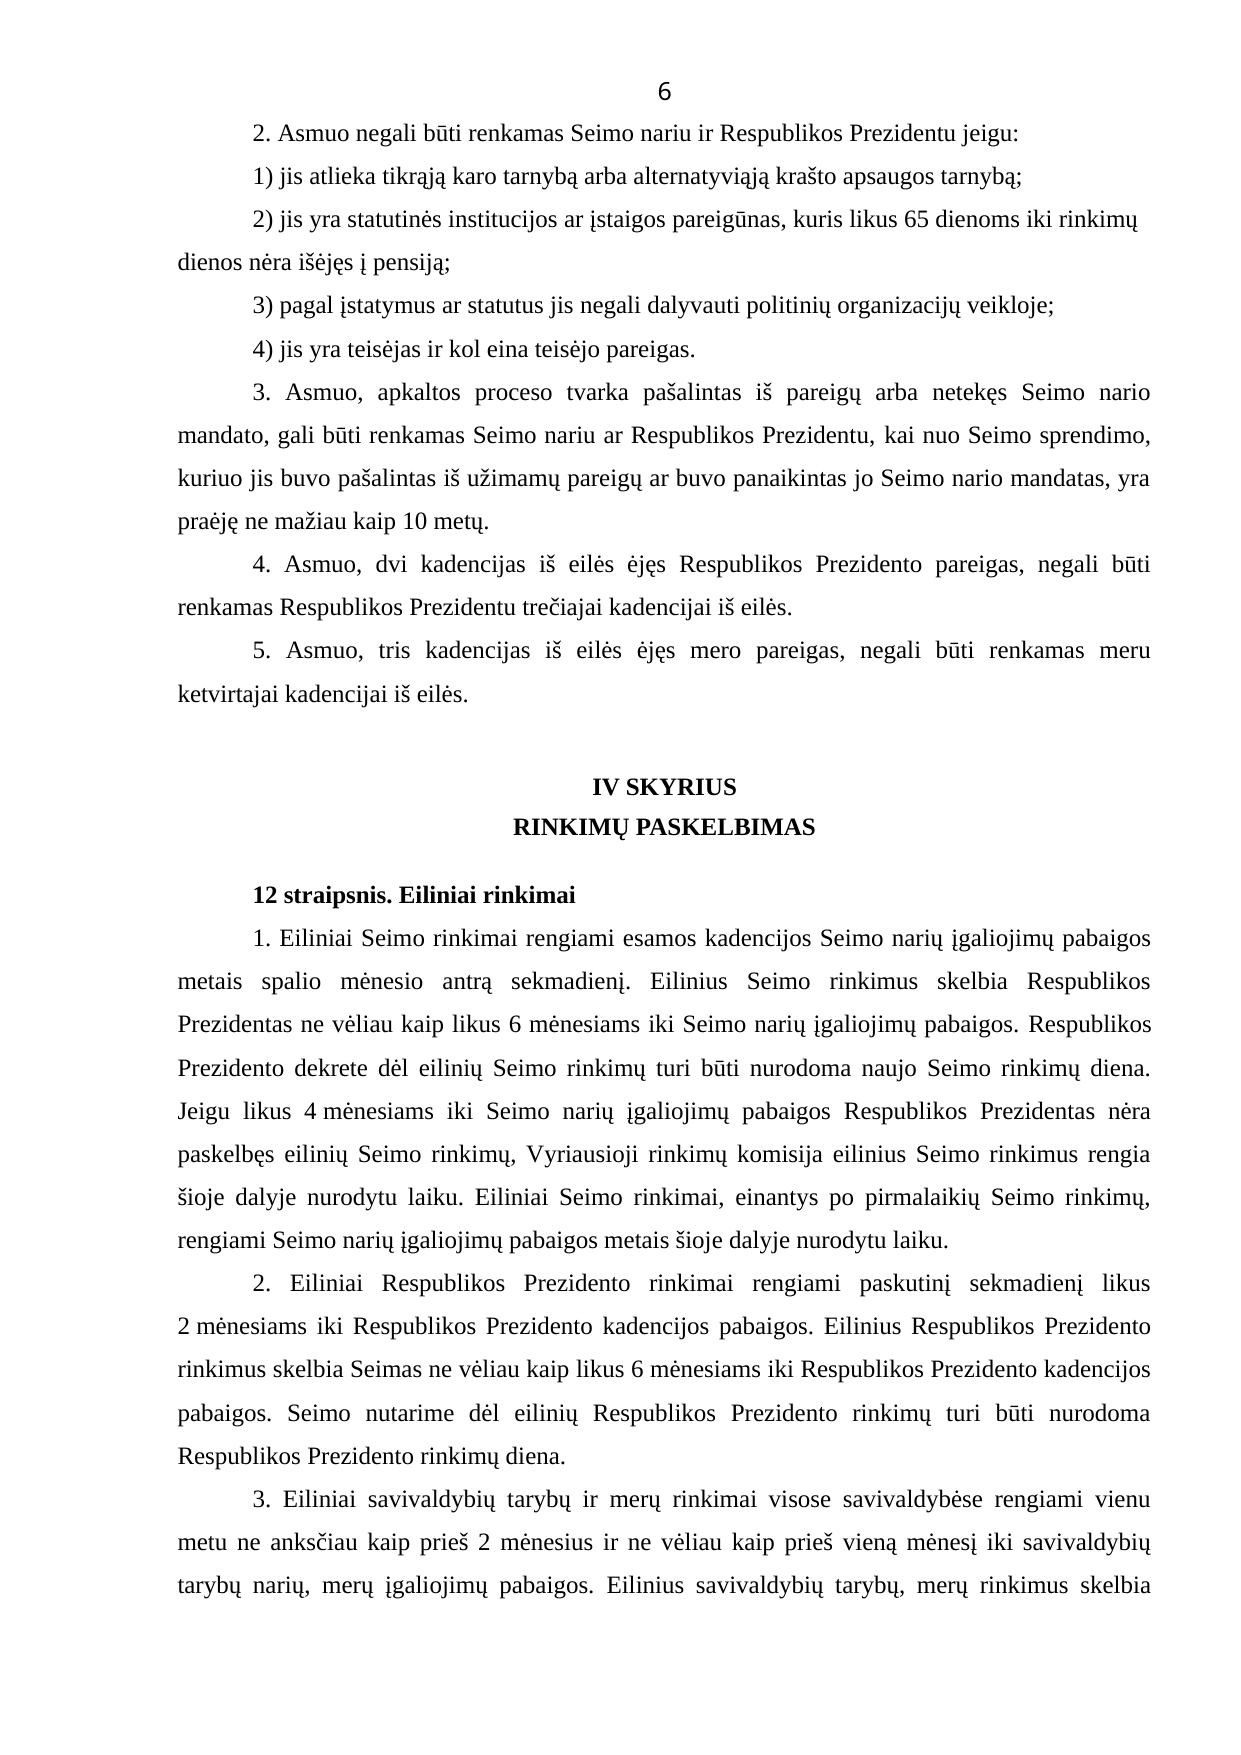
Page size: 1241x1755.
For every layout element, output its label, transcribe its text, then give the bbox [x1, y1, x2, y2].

text 4) jis yra teisėjas ir kol eina teisėjo pareigas. [177, 334, 1152, 362]
text 3. Asmuo, apkaltos proceso tvarka pašalintas iš pareigų arba netekęs Seimo nario mandato, gali būti renkamas Seimo nariu ar Respublikos Prezidentu, kai nuo Seimo sprendimo, kuriuo jis buvo pašalintas iš užimamų pareigų ar buvo panaikintas jo Seimo nario mandatas, yra praėję ne mažiau kaip 10 metų. [177, 377, 1152, 535]
text 2) jis yra statutinės institucijos ar įstaigos pareigūnas, kuris likus 65 dienoms iki rinkimų dienos nėra išėjęs į pensiją; [177, 204, 1152, 276]
text 4. Asmuo, dvi kadencijas iš eilės ėjęs Respublikos Prezidento pareigas, negali būti renkamas Respublikos Prezidentu trečiajai kadencijai iš eilės. [177, 549, 1152, 621]
text 1. Eiliniai Seimo rinkimai rengiami esamos kadencijos Seimo narių įgaliojimų pabaigos metais spalio mėnesio antrą sekmadienį. Eilinius Seimo rinkimus skelbia Respublikos Prezidentas ne vėliau kaip likus 6 mėnesiams iki Seimo narių įgaliojimų pabaigos. Respublikos Prezidento dekrete dėl eilinių Seimo rinkimų turi būti nurodoma naujo Seimo rinkimų diena. Jeigu likus 4 mėnesiams iki Seimo narių įgaliojimų pabaigos Respublikos Prezidentas nėra paskelbęs eilinių Seimo rinkimų, Vyriausioji rinkimų komisija eilinius Seimo rinkimus rengia šioje dalyje nurodytu laiku. Eiliniai Seimo rinkimai, einantys po pirmalaikių Seimo rinkimų, rengiami Seimo narių įgaliojimų pabaigos metais šioje dalyje nurodytu laiku. [177, 923, 1152, 1254]
text 3) pagal įstatymus ar statutus jis negali dalyvauti politinių organizacijų veikloje; [177, 291, 1152, 319]
text 12 straipsnis. Eiliniai rinkimai [177, 880, 1152, 909]
text 2. Eiliniai Respublikos Prezidento rinkimai rengiami paskutinį sekmadienį likus 2 mėnesiams iki Respublikos Prezidento kadencijos pabaigos. Eilinius Respublikos Prezidento rinkimus skelbia Seimas ne vėliau kaip likus 6 mėnesiams iki Respublikos Prezidento kadencijos pabaigos. Seimo nutarime dėl eilinių Respublikos Prezidento rinkimų turi būti nurodoma Respublikos Prezidento rinkimų diena. [177, 1268, 1152, 1469]
text IV SKYRIUS [177, 761, 1152, 801]
text 1) jis atlieka tikrąją karo tarnybą arba alternatyviąją krašto apsaugos tarnybą; [177, 161, 1152, 190]
text 5. Asmuo, tris kadencijas iš eilės ėjęs mero pareigas, negali būti renkamas meru ketvirtajai kadencijai iš eilės. [177, 636, 1152, 707]
text 2. Asmuo negali būti renkamas Seimo nariu ir Respublikos Prezidentu jeigu: [177, 118, 1152, 147]
text RINKIMŲ PASKELBIMAS [177, 801, 1152, 841]
text 3. Eiliniai savivaldybių tarybų ir merų rinkimai visose savivaldybėse rengiami vienu metu ne anksčiau kaip prieš 2 mėnesius ir ne vėliau kaip prieš vieną mėnesį iki savivaldybių tarybų narių, merų įgaliojimų pabaigos. Eilinius savivaldybių tarybų, merų rinkimus skelbia [177, 1484, 1152, 1599]
